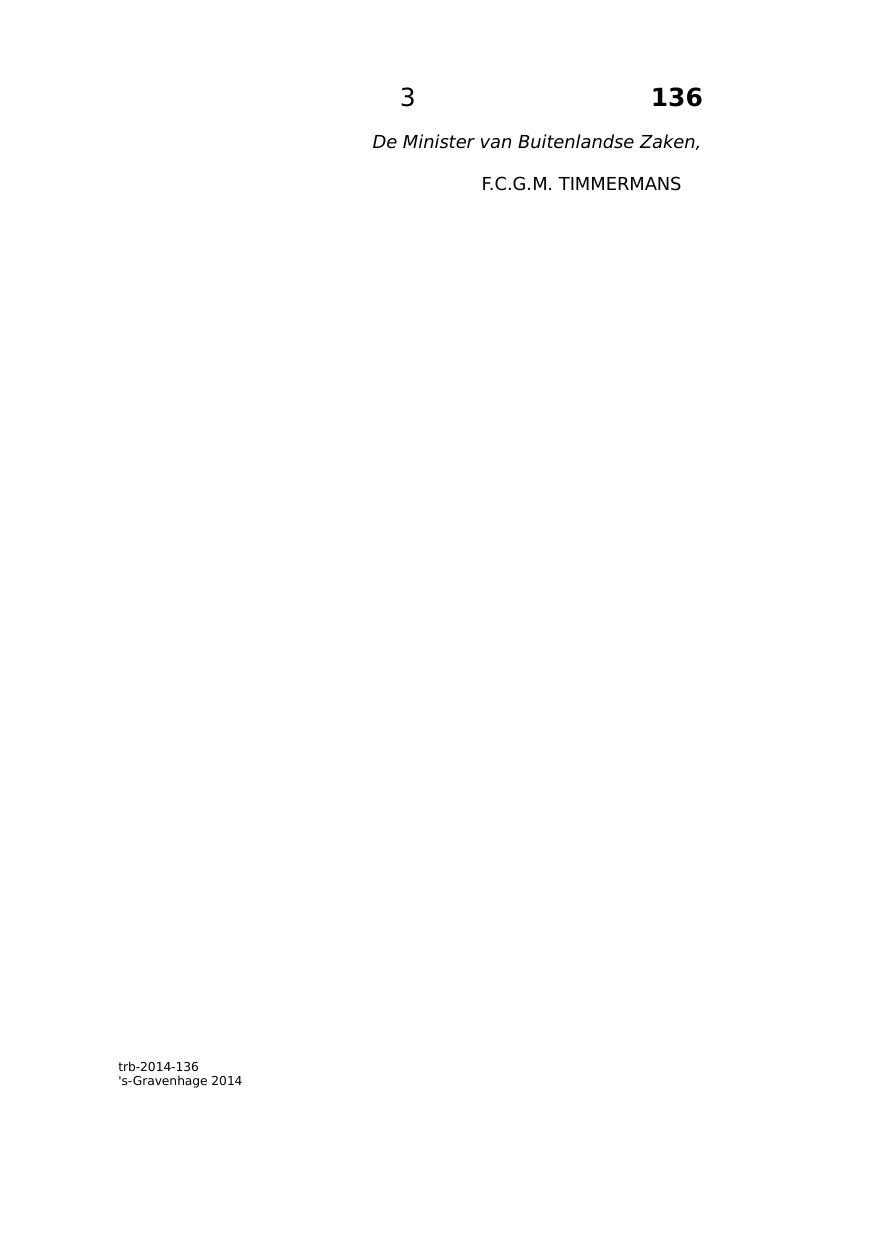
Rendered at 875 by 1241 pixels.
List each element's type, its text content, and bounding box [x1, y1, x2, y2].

text 's-Gravenhage 2014 [118, 1074, 352, 1088]
text De Minister van Buitenlandse Zaken, F.C.G.M. TIMMERMANS [118, 132, 703, 194]
text trb-2014-136 [118, 1060, 352, 1074]
